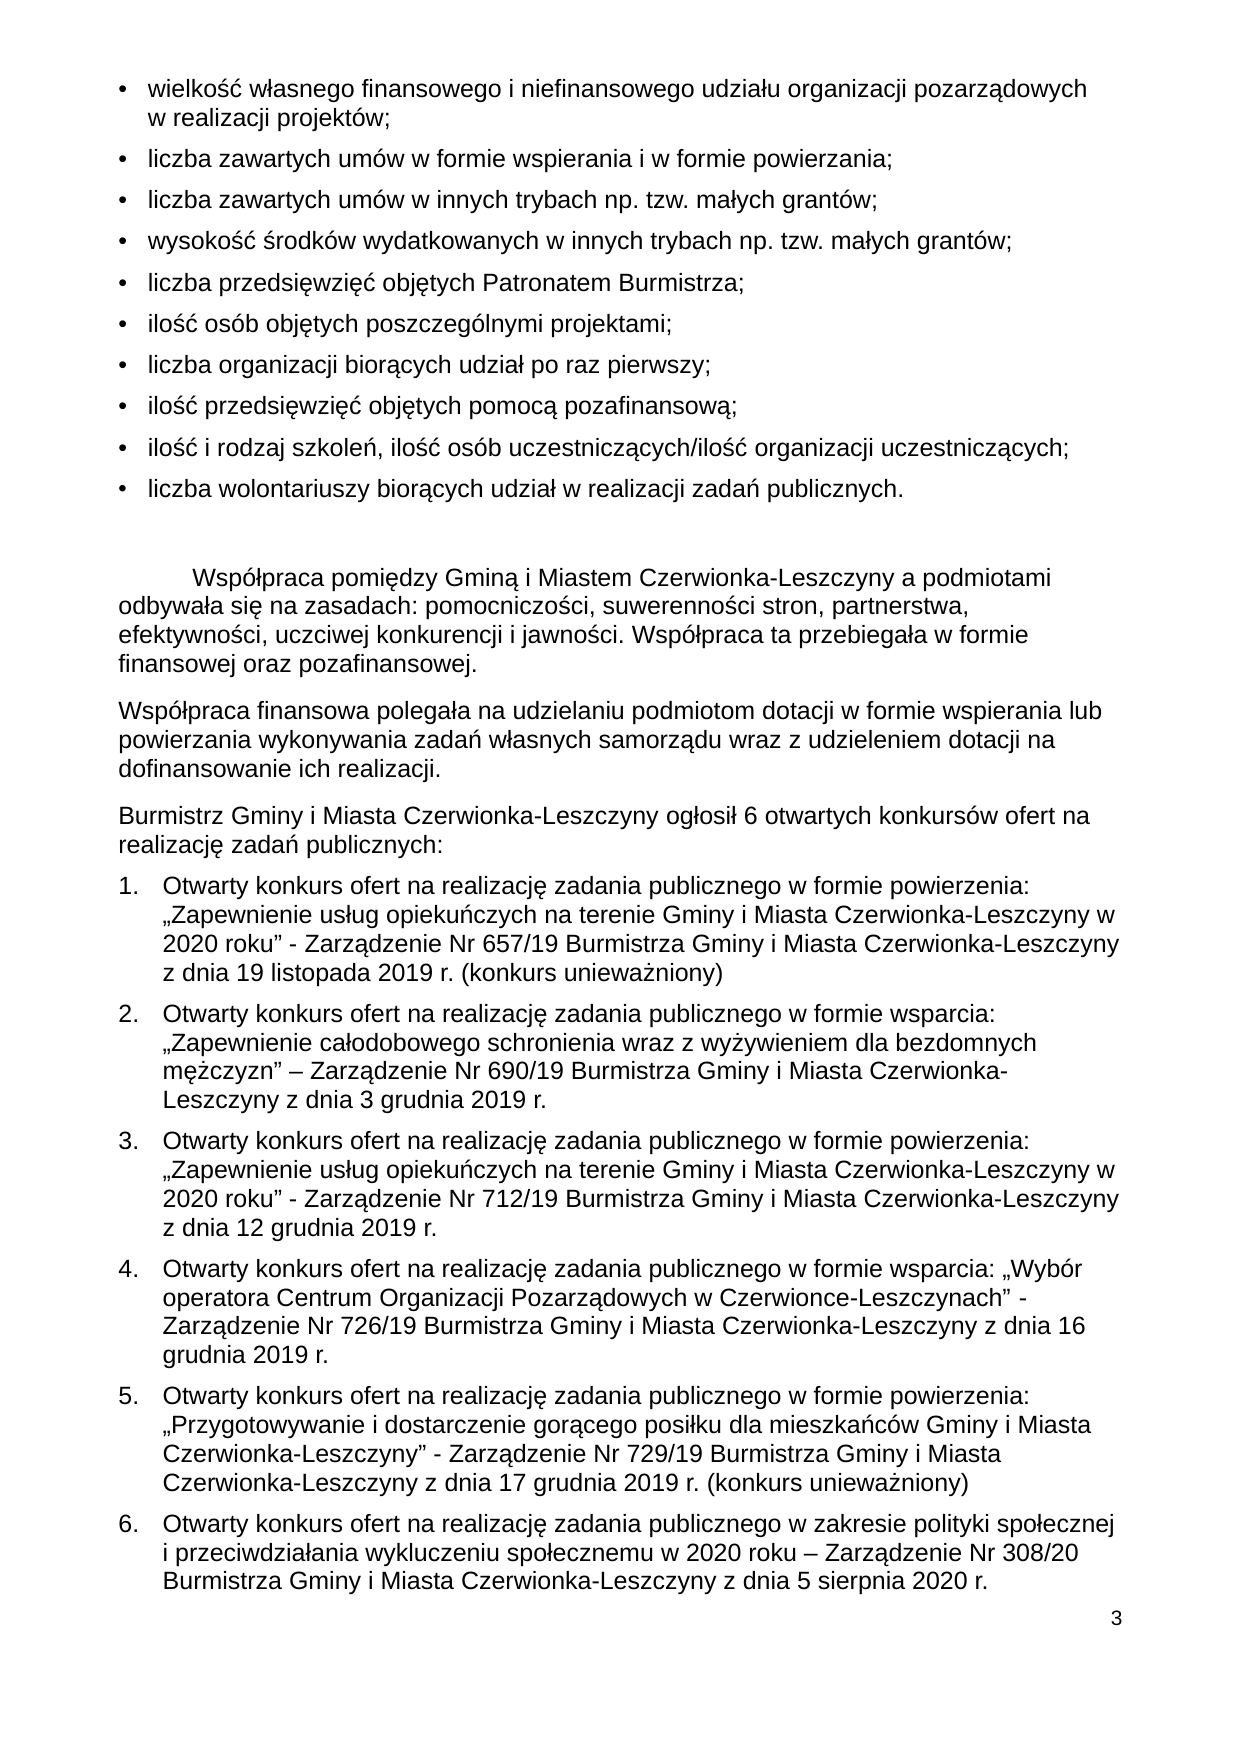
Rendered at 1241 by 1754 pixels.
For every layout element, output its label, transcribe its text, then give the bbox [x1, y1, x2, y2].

list liczba zawartych umów w innych trybach np. tzw. małych grantów; [118, 185, 1122, 214]
list Otwarty konkurs ofert na realizację zadania publicznego w formie wsparcia: „Zapewnienie całodobowego schronienia wraz z wyżywieniem dla bezdomnych mężczyzn” – Zarządzenie Nr 690/19 Burmistrza Gminy i Miasta Czerwionka-Leszczyny z dnia 3 grudnia 2019 r. [118, 999, 1122, 1114]
list liczba organizacji biorących udział po raz pierwszy; [118, 350, 1122, 379]
list wielkość własnego finansowego i niefinansowego udziału organizacji pozarządowych w realizacji projektów; [118, 74, 1122, 131]
list ilość osób objętych poszczególnymi projektami; [118, 309, 1122, 337]
list Otwarty konkurs ofert na realizację zadania publicznego w formie powierzenia: „Zapewnienie usług opiekuńczych na terenie Gminy i Miasta Czerwionka-Leszczyny w 2020 roku” - Zarządzenie Nr 657/19 Burmistrza Gminy i Miasta Czerwionka-Leszczyny z dnia 19 listopada 2019 r. (konkurs unieważniony) [118, 871, 1122, 986]
text Współpraca pomiędzy Gminą i Miastem Czerwionka-Leszczyny a podmiotami odbywała się na zasadach: pomocniczości, suwerenności stron, partnerstwa, efektywności, uczciwej konkurencji i jawności. Współpraca ta przebiegała w formie finansowej oraz pozafinansowej. [118, 563, 1122, 678]
list Otwarty konkurs ofert na realizację zadania publicznego w formie wsparcia: „Wybór operatora Centrum Organizacji Pozarządowych w Czerwionce-Leszczynach” - Zarządzenie Nr 726/19 Burmistrza Gminy i Miasta Czerwionka-Leszczyny z dnia 16 grudnia 2019 r. [118, 1254, 1122, 1369]
list Otwarty konkurs ofert na realizację zadania publicznego w formie powierzenia: „Zapewnienie usług opiekuńczych na terenie Gminy i Miasta Czerwionka-Leszczyny w 2020 roku” - Zarządzenie Nr 712/19 Burmistrza Gminy i Miasta Czerwionka-Leszczyny z dnia 12 grudnia 2019 r. [118, 1126, 1122, 1241]
text Współpraca finansowa polegała na udzielaniu podmiotom dotacji w formie wspierania lub powierzania wykonywania zadań własnych samorządu wraz z udzieleniem dotacji na dofinansowanie ich realizacji. [118, 696, 1122, 783]
list Otwarty konkurs ofert na realizację zadania publicznego w zakresie polityki społecznej i przeciwdziałania wykluczeniu społecznemu w 2020 roku – Zarządzenie Nr 308/20 Burmistrza Gminy i Miasta Czerwionka-Leszczyny z dnia 5 sierpnia 2020 r. [118, 1509, 1122, 1595]
list Otwarty konkurs ofert na realizację zadania publicznego w formie powierzenia: „Przygotowywanie i dostarczenie gorącego posiłku dla mieszkańców Gminy i Miasta Czerwionka-Leszczyny” - Zarządzenie Nr 729/19 Burmistrza Gminy i Miasta Czerwionka-Leszczyny z dnia 17 grudnia 2019 r. (konkurs unieważniony) [118, 1381, 1122, 1496]
list ilość i rodzaj szkoleń, ilość osób uczestniczących/ilość organizacji uczestniczących; [118, 432, 1122, 461]
list liczba zawartych umów w formie wspierania i w formie powierzania; [118, 144, 1122, 172]
list wysokość środków wydatkowanych w innych trybach np. tzw. małych grantów; [118, 226, 1122, 255]
list ilość przedsięwzięć objętych pomocą pozafinansową; [118, 391, 1122, 420]
list liczba przedsięwzięć objętych Patronatem Burmistrza; [118, 267, 1122, 296]
text Burmistrz Gminy i Miasta Czerwionka-Leszczyny ogłosił 6 otwartych konkursów ofert na realizację zadań publicznych: [118, 801, 1122, 859]
list liczba wolontariuszy biorących udział w realizacji zadań publicznych. [118, 474, 1122, 503]
